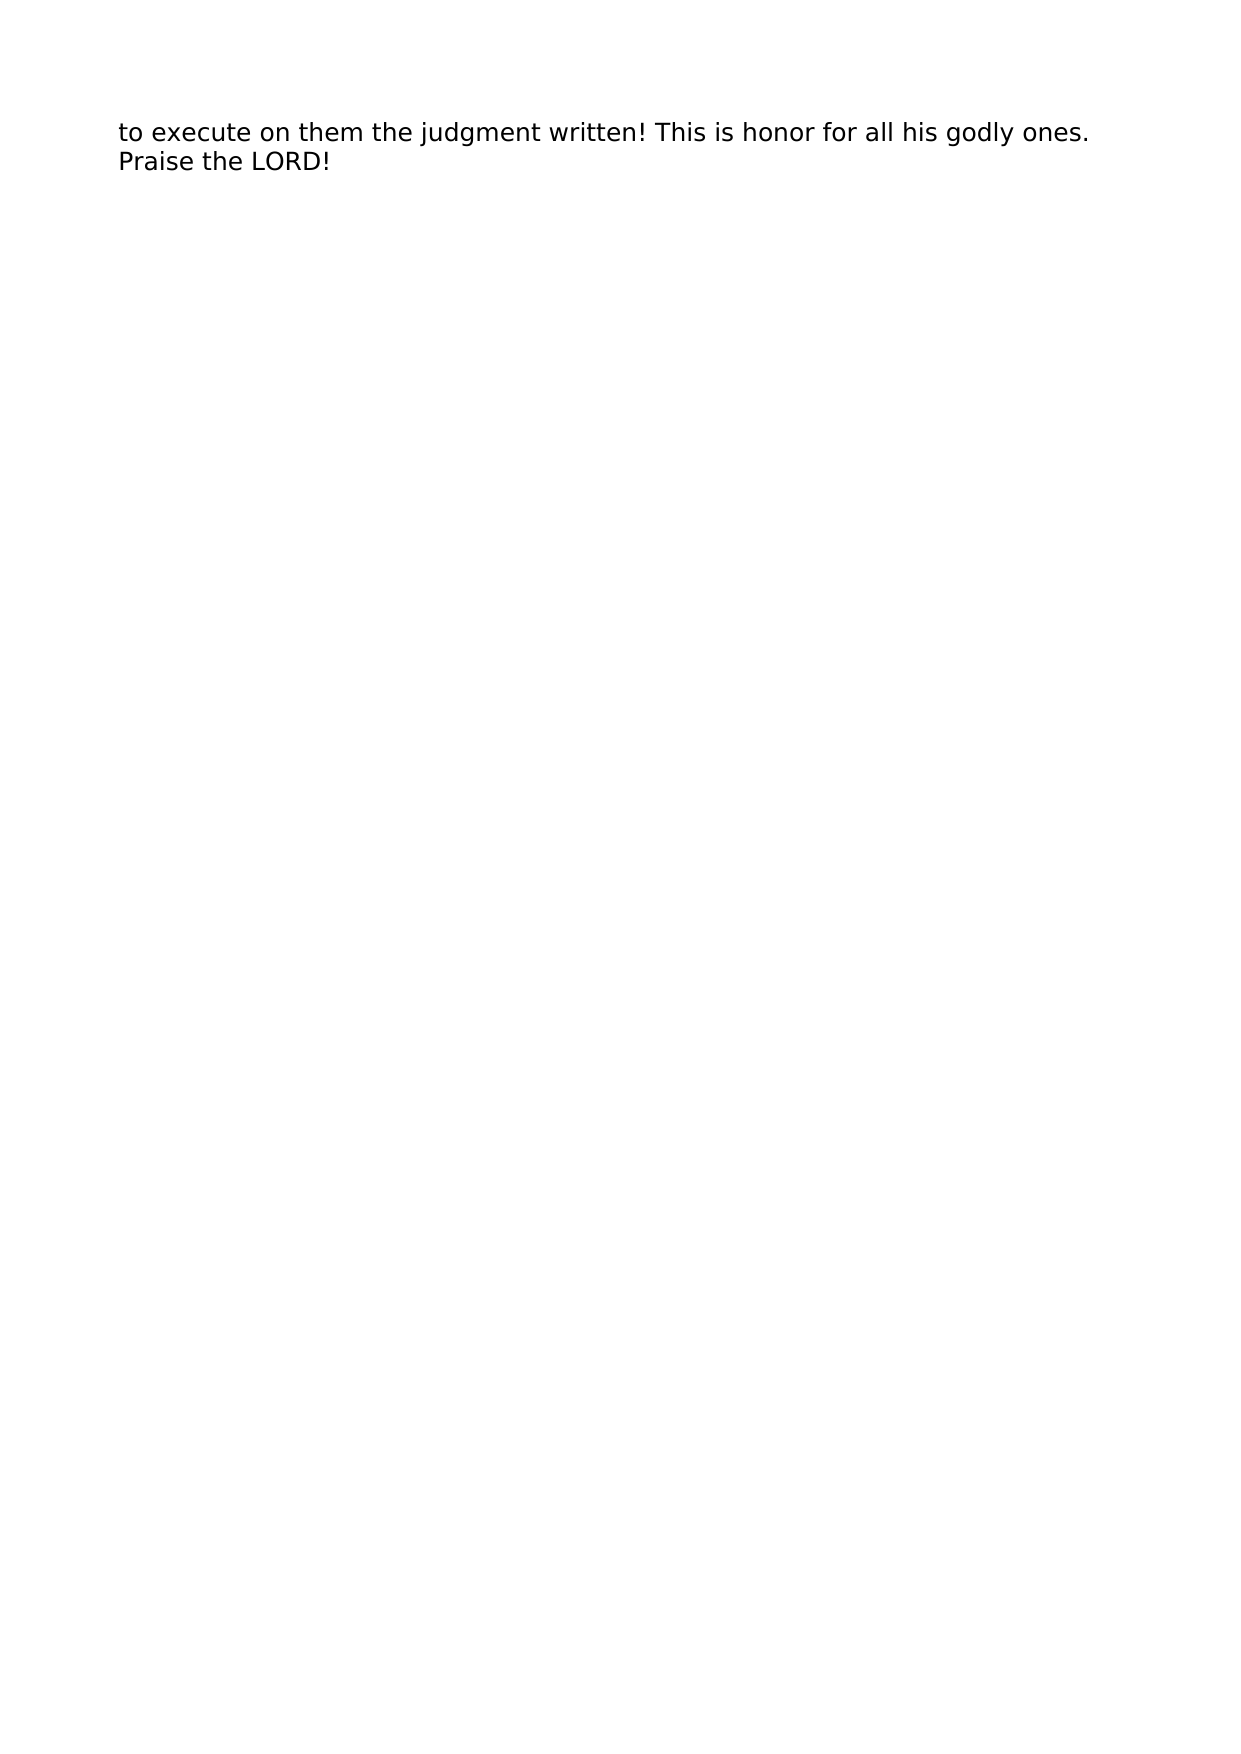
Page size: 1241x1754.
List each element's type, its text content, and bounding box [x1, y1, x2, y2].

text to execute on them the judgment written! This is honor for all his godly ones. Praise the LORD! [118, 118, 1122, 176]
